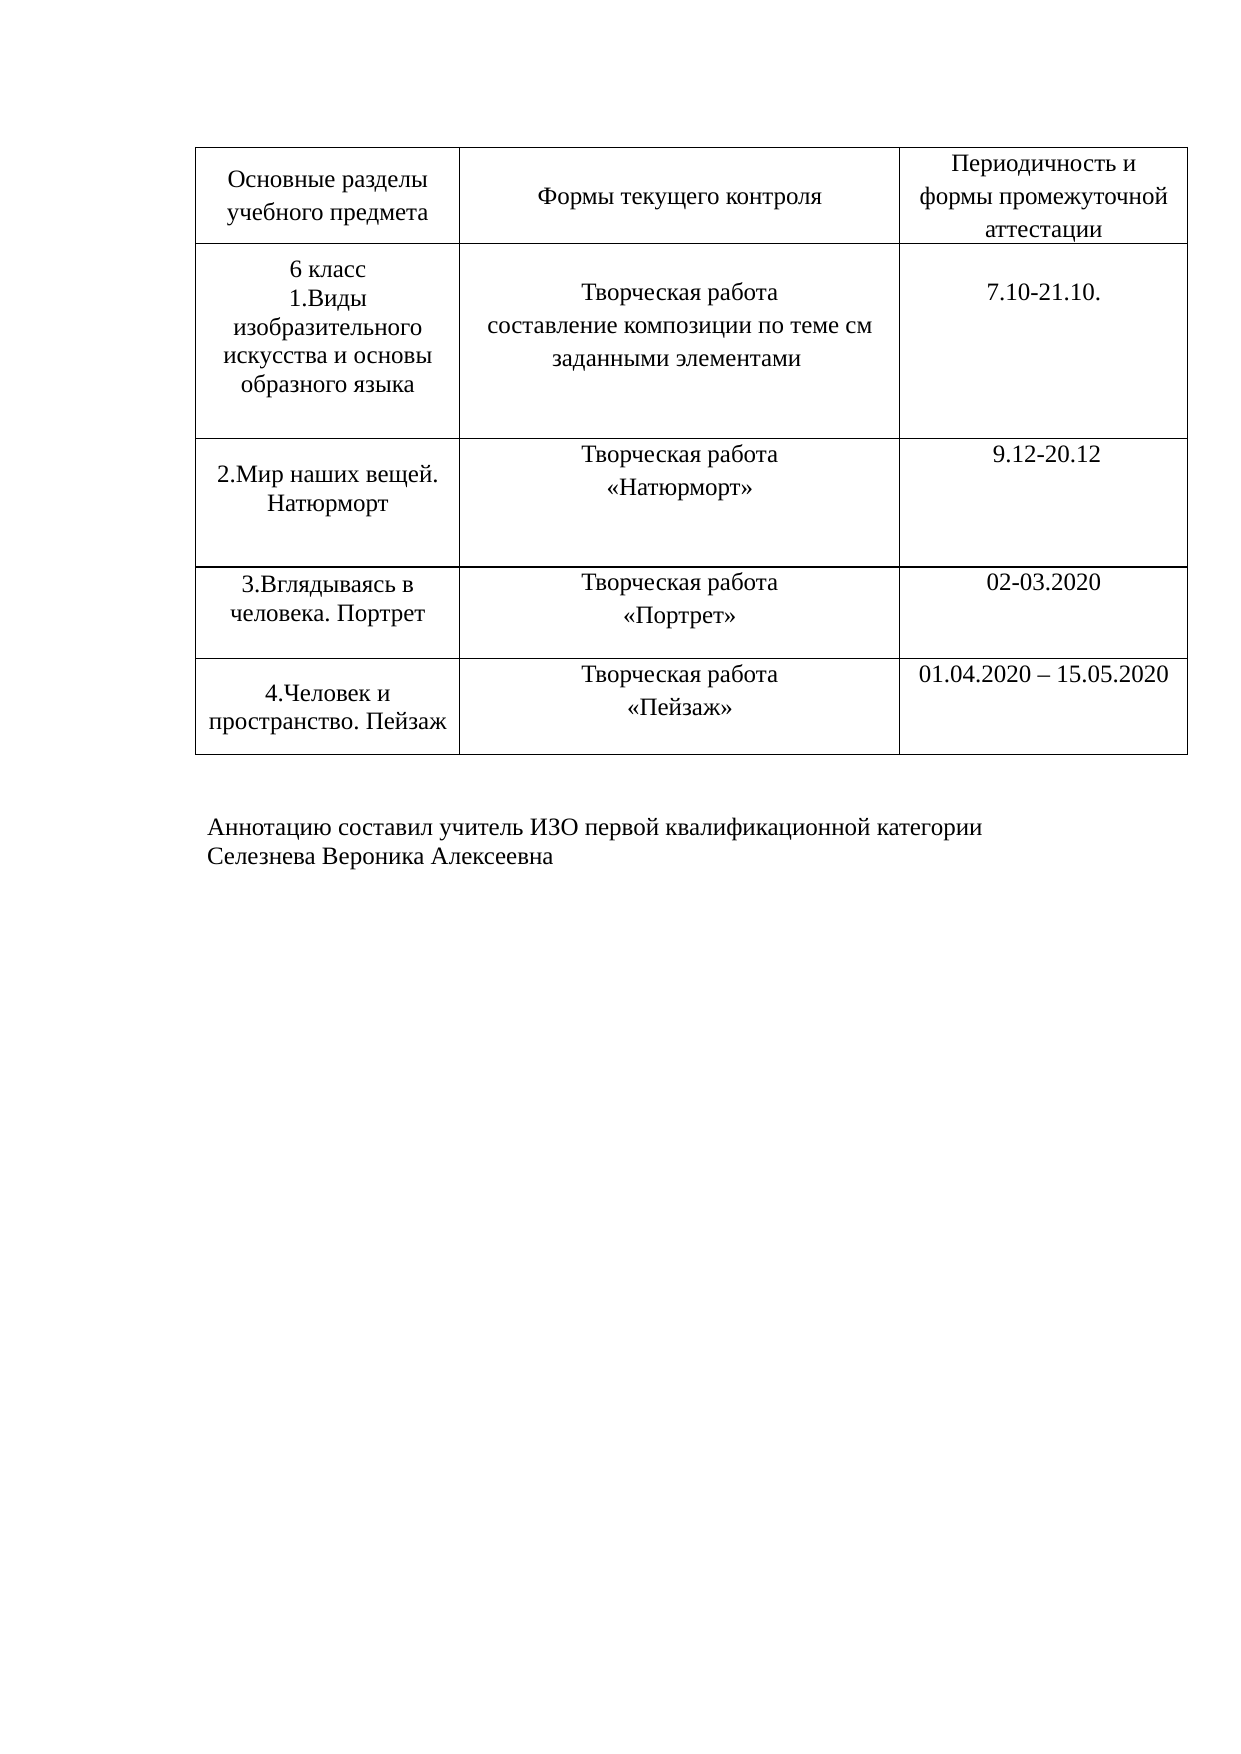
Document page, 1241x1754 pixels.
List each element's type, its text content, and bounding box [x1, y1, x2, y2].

table_cell 02-03.2020 [900, 568, 1187, 658]
table_cell Творческая работа «Пейзаж» [460, 659, 899, 754]
table_cell 9.12-20.12 [900, 439, 1187, 566]
table_header Основные разделы учебного предмета [196, 148, 459, 243]
table_header Периодичность и формы промежуточной аттестации [900, 148, 1187, 243]
table_cell 3.Вглядываясь в человека. Портрет [196, 568, 459, 658]
table_cell Творческая работа составление композиции по теме см заданными элементами [460, 244, 899, 438]
table_cell 7.10-21.10. [900, 244, 1187, 438]
table_cell 2.Мир наших вещей. Натюрморт [196, 439, 459, 566]
table_cell Творческая работа «Портрет» [460, 568, 899, 658]
table_header Формы текущего контроля [460, 148, 899, 243]
text Аннотацию составил учитель ИЗО первой квалификационной категории [207, 812, 1152, 841]
table_cell Творческая работа «Натюрморт» [460, 439, 899, 566]
text Селезнева Вероника Алексеевна [207, 841, 1152, 870]
table_cell 4.Человек и пространство. Пейзаж [196, 659, 459, 754]
table_cell 01.04.2020 – 15.05.2020 [900, 659, 1187, 754]
table_cell 6 класс 1.Виды изобразительного искусства и основы образного языка [196, 244, 459, 438]
